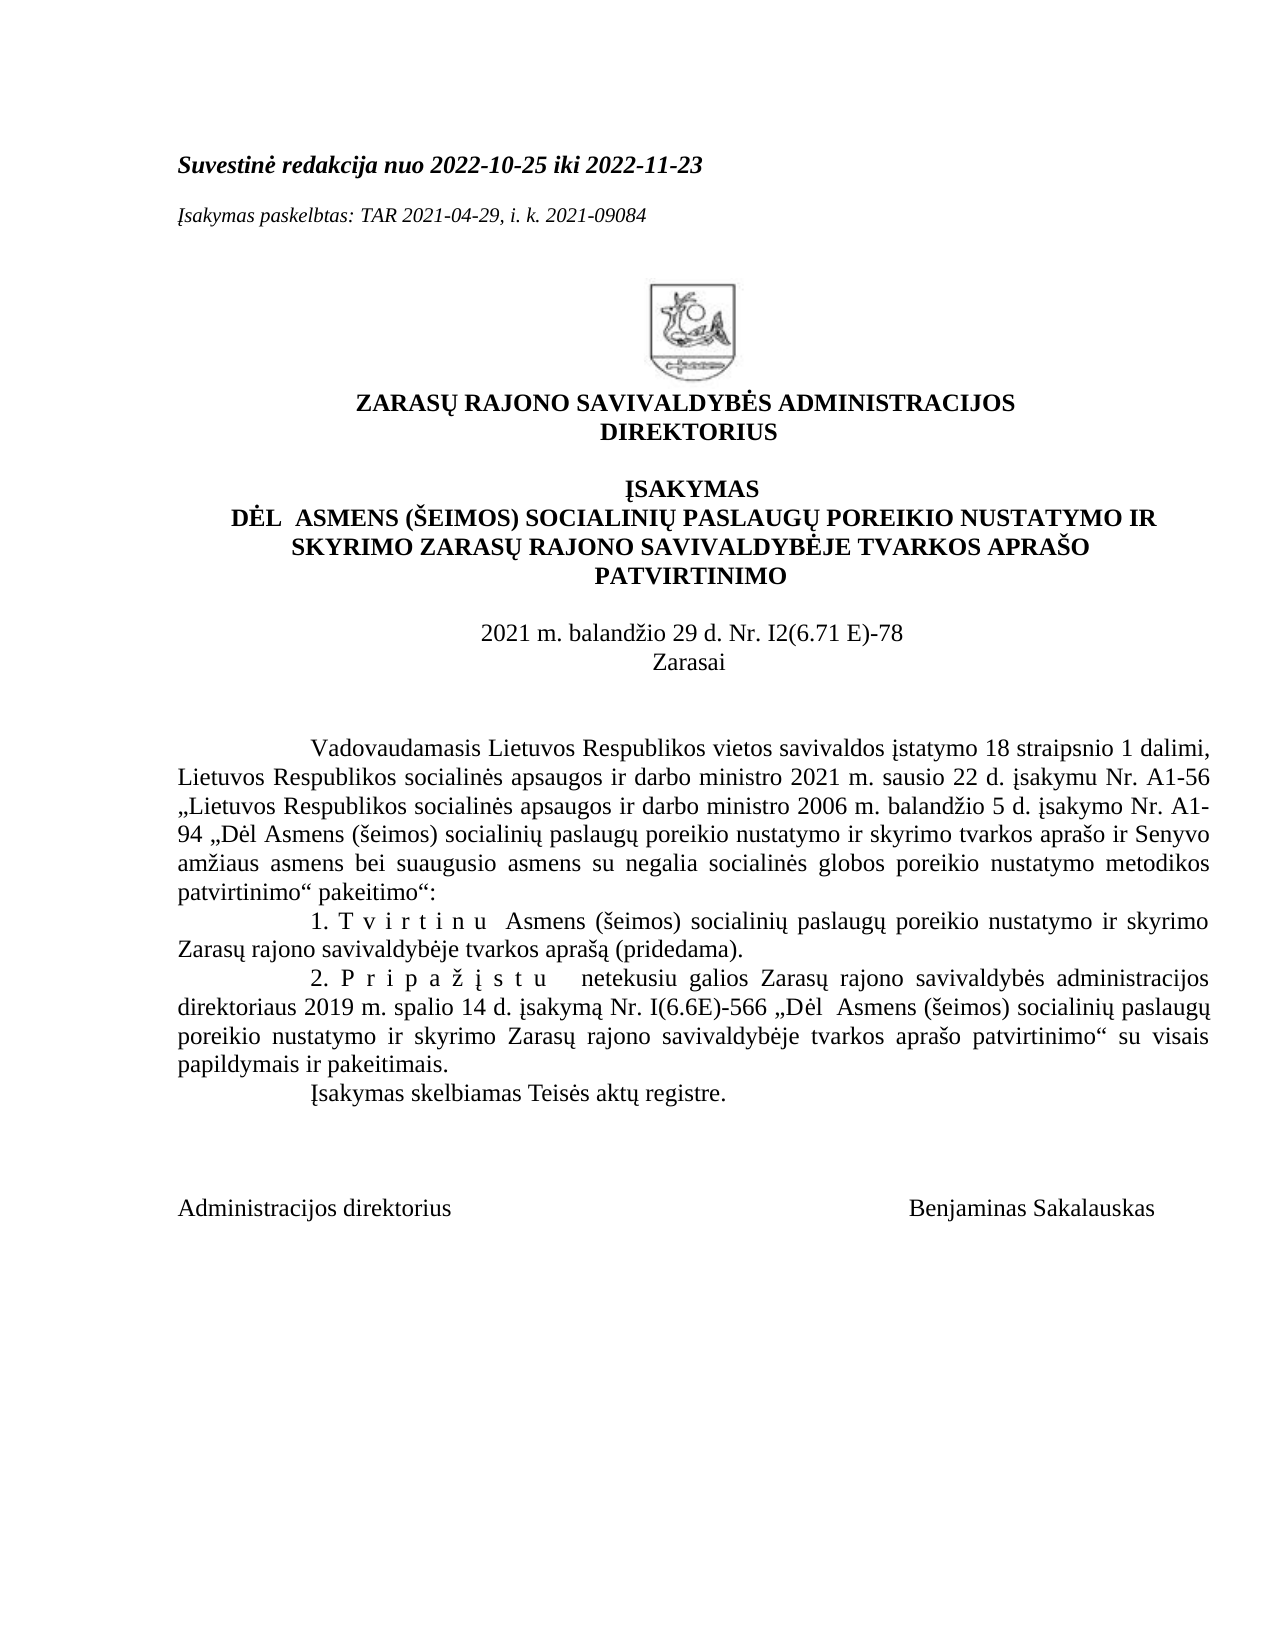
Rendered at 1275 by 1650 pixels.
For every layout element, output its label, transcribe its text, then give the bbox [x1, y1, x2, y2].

text DĖl ASMENS (ŠEIMOS) SOCIALINIŲ PASLAUGŲ POREIKIO NUSTATYMO IR SKYRIMO ZARASŲ RAJONO SAVIVALDYBĖJE TVARKOS APRAŠO [177, 503, 1211, 561]
text Įsakymas skelbiamas Teisės aktų registre. [177, 1078, 1207, 1107]
text 2021 m. balandžio 29 d. Nr. I2(6.71 E)-78 [177, 618, 1200, 647]
text Suvestinė redakcija nuo 2022-10-25 iki 2022-11-23 [177, 150, 1211, 179]
text 1. T v i r t i n u Asmens (šeimos) socialinių paslaugų poreikio nustatymo ir skyrimo Zarasų rajono savivaldybėje tvarkos aprašą (pridedama). [177, 906, 1211, 963]
text ZARASŲ RAJONO SAVIVALDYBĖS ADMINISTRACIJOS [177, 388, 1200, 417]
text Administracijos direktorius Benjaminas Sakalauskas [177, 1193, 1196, 1222]
text PATVIRTINIMO [177, 561, 1211, 589]
text DIREKTORIUS [177, 417, 1200, 446]
text Įsakymas paskelbtas: TAR 2021-04-29, i. k. 2021-09084 [177, 203, 1211, 227]
text Vadovaudamasis Lietuvos Respublikos vietos savivaldos įstatymo 18 straipsnio 1 dalimi, Lietuvos Respublikos socialinės apsaugos ir darbo ministro 2021 m. sausio 22 d. įsakymu Nr. A1-56 „Lietuvos Respublikos socialinės apsaugos ir darbo ministro 2006 m. balandžio 5 d. įsakymo Nr. A1-94 „Dėl Asmens (šeimos) socialinių paslaugų poreikio nustatymo ir skyrimo tvarkos aprašo ir Senyvo amžiaus asmens bei suaugusio asmens su negalia socialinės globos poreikio nustatymo metodikos patvirtinimo“ pakeitimo“: [177, 733, 1211, 906]
text Zarasai [177, 647, 1200, 676]
text 2. P r i p a ž į s t u netekusiu galios Zarasų rajono savivaldybės administracijos direktoriaus 2019 m. spalio 14 d. įsakymą Nr. I(6.6E)-566 „Dėl Asmens (šeimos) socialinių paslaugų poreikio nustatymo ir skyrimo Zarasų rajono savivaldybėje tvarkos aprašo patvirtinimo“ su visais papildymais ir pakeitimais. [177, 963, 1211, 1078]
text ĮSAKYMAS [177, 474, 1200, 503]
